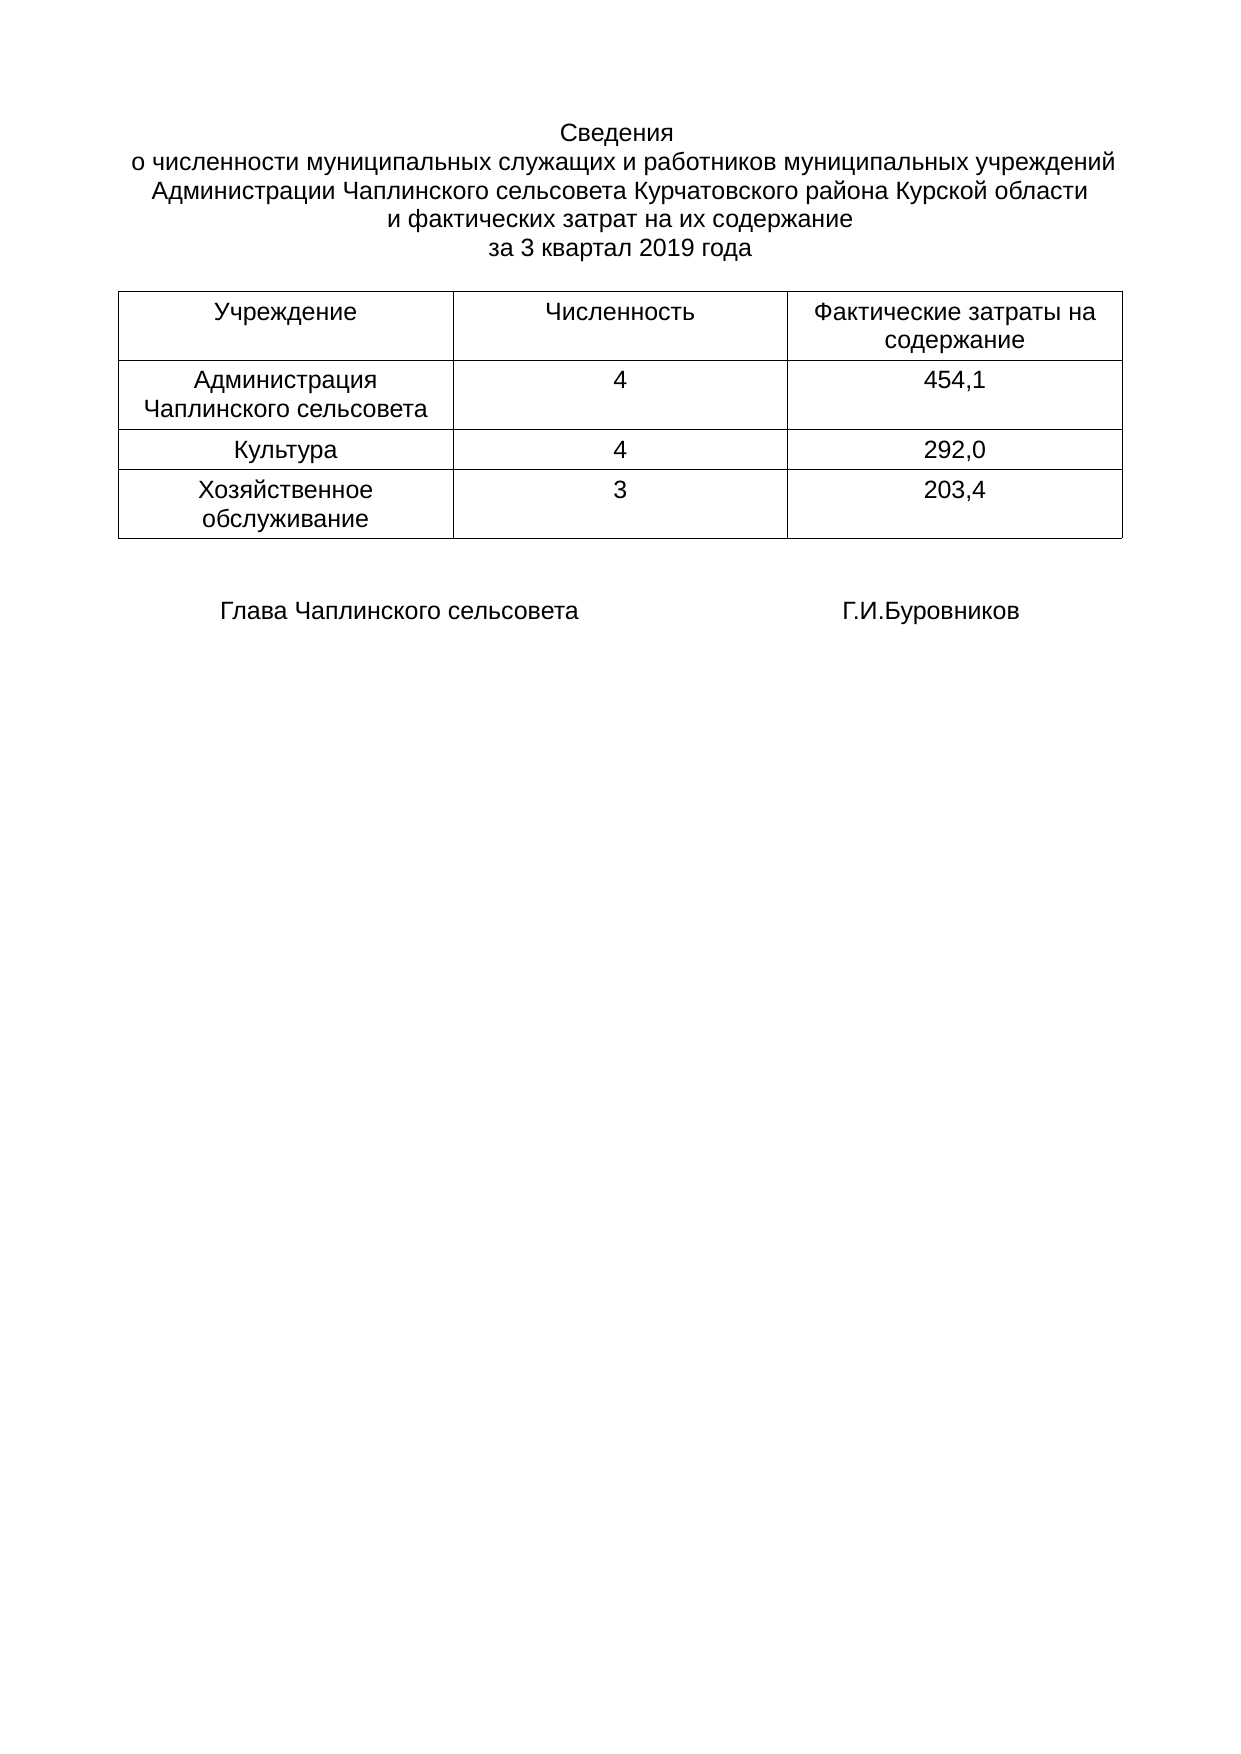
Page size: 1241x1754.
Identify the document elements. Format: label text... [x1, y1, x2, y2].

table_cell 454,1 [788, 361, 1122, 429]
table_cell Администрация Чаплинского сельсовета [119, 361, 453, 429]
table_cell Культура [119, 430, 453, 469]
text Глава Чаплинского сельсовета Г.И.Буровников [118, 596, 1122, 624]
table_header Учреждение [119, 292, 453, 360]
table_cell 292,0 [788, 430, 1122, 469]
table_header Численность [454, 292, 787, 360]
table_cell 203,4 [788, 470, 1122, 538]
text за 3 квартал 2019 года [118, 233, 1122, 262]
text о численности муниципальных служащих и работников муниципальных учреждений Администрации Чаплинского сельсовета Курчатовского района Курской области [118, 147, 1122, 204]
table_cell 4 [454, 361, 787, 429]
table_cell 4 [454, 430, 787, 469]
text и фактических затрат на их содержание [118, 204, 1122, 233]
text Сведения [118, 118, 1122, 147]
table_header Фактические затраты на содержание [788, 292, 1122, 360]
table_cell Хозяйственное обслуживание [119, 470, 453, 538]
table_cell 3 [454, 470, 787, 538]
